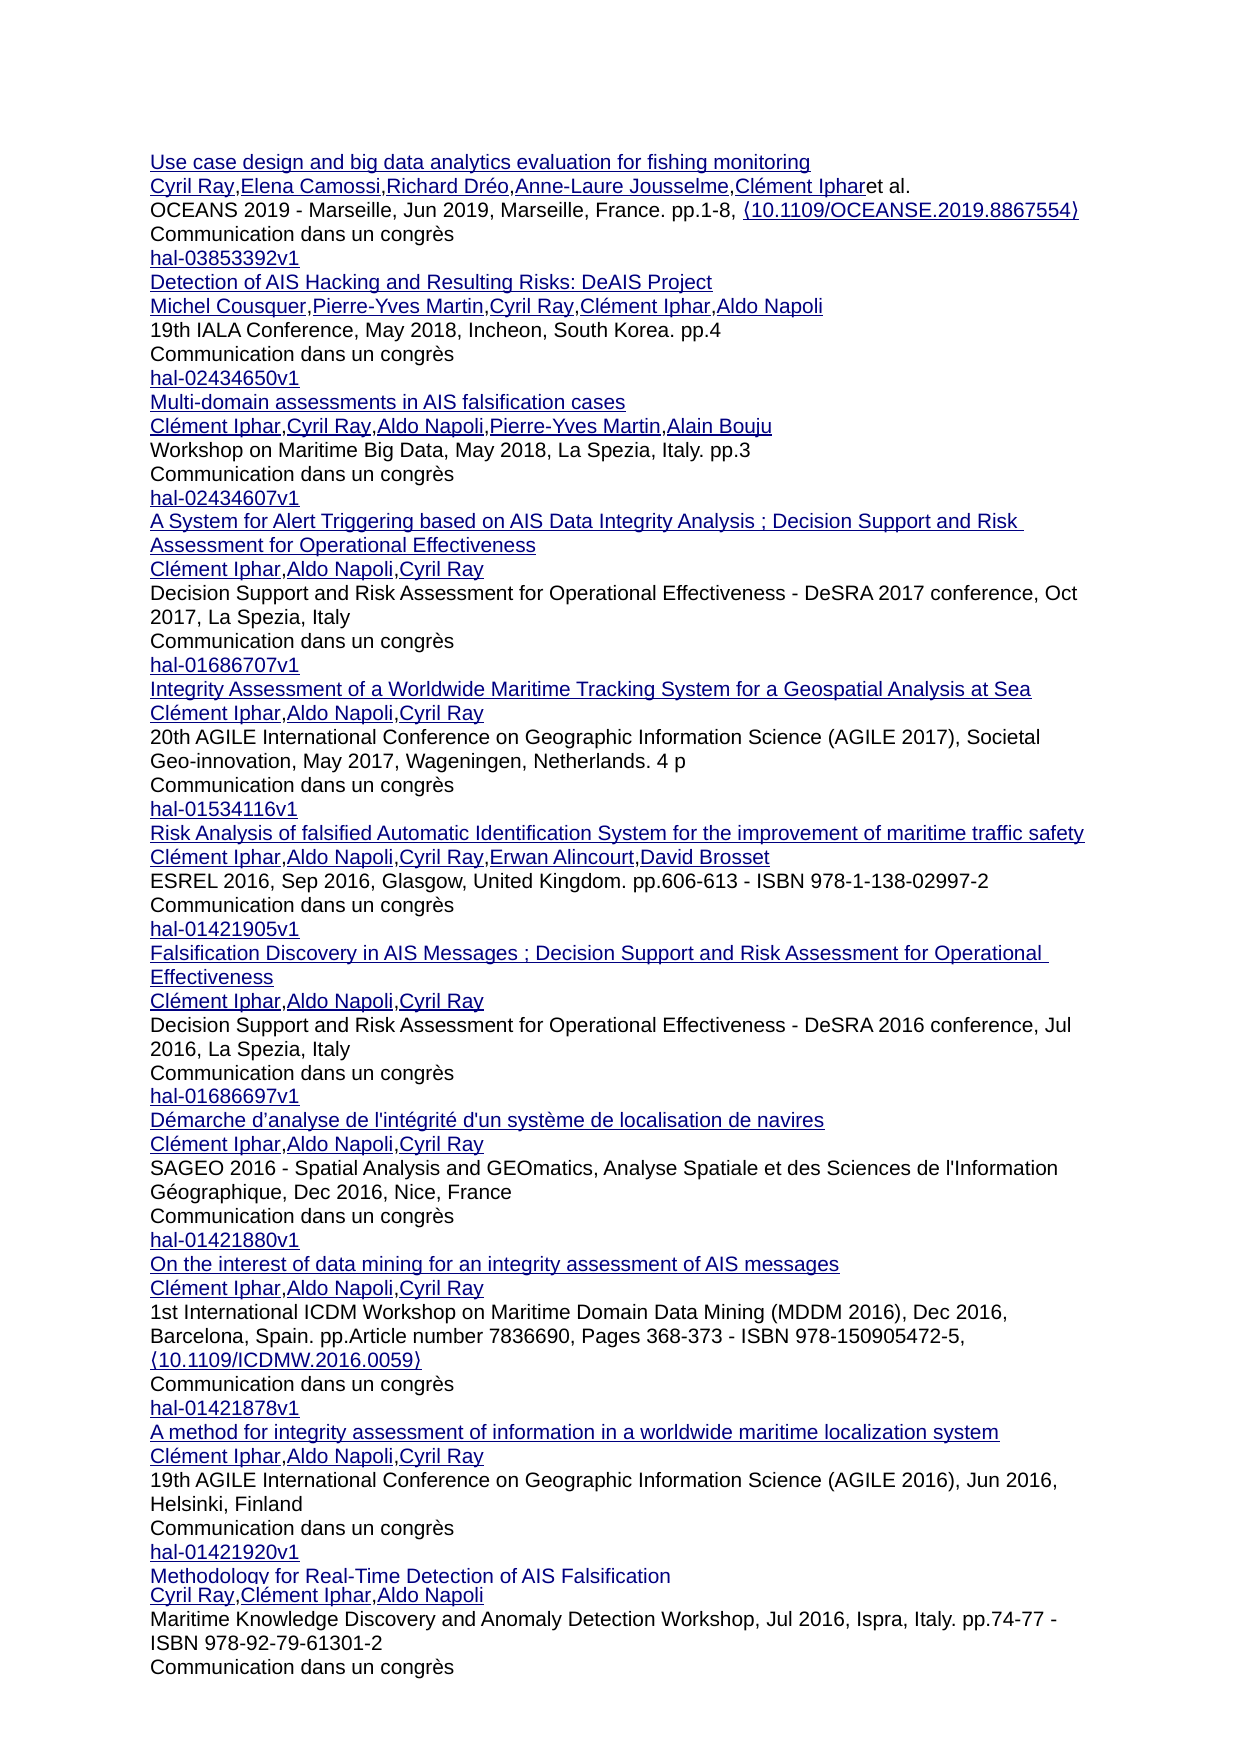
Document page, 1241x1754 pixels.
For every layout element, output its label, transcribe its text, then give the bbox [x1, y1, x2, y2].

table_cell Multi-domain assessments in AIS falsification cases Clément Iphar,Cyril Ray,Aldo Napoli,Pierre-Yves Martin,Alain Bouju Workshop on Maritime Big Data, May 2018, La Spezia, Italy. pp.3 Communication dans un congrès hal-02434607v1 [150, 390, 1090, 509]
table_cell A method for integrity assessment of information in a worldwide maritime localization system Clément Iphar,Aldo Napoli,Cyril Ray 19th AGILE International Conference on Geographic Information Science (AGILE 2016), Jun 2016, Helsinki, Finland Communication dans un congrès hal-01421920v1 [150, 1420, 1090, 1563]
table_cell A System for Alert Triggering based on AIS Data Integrity Analysis ; Decision Support and Risk Assessment for Operational Effectiveness Clément Iphar,Aldo Napoli,Cyril Ray Decision Support and Risk Assessment for Operational Effectiveness - DeSRA 2017 conference, Oct 2017, La Spezia, Italy Communication dans un congrès hal-01686707v1 [150, 509, 1090, 677]
table_cell Falsification Discovery in AIS Messages ; Decision Support and Risk Assessment for Operational Effectiveness Clément Iphar,Aldo Napoli,Cyril Ray Decision Support and Risk Assessment for Operational Effectiveness - DeSRA 2016 conference, Jul 2016, La Spezia, Italy Communication dans un congrès hal-01686697v1 [150, 941, 1090, 1108]
table_cell On the interest of data mining for an integrity assessment of AIS messages Clément Iphar,Aldo Napoli,Cyril Ray 1st International ICDM Workshop on Maritime Domain Data Mining (MDDM 2016), Dec 2016, Barcelona, Spain. pp.Article number 7836690, Pages 368-373 - ISBN 978-150905472-5, ⟨10.1109/ICDMW.2016.0059⟩ Communication dans un congrès hal-01421878v1 [150, 1252, 1090, 1420]
table_cell Methodology for Real-Time Detection of AIS Falsification Cyril Ray,Clément Iphar,Aldo Napoli Maritime Knowledge Discovery and Anomaly Detection Workshop, Jul 2016, Ispra, Italy. pp.74-77 - ISBN 978-92-79-61301-2 Communication dans un congrès [150, 1564, 1090, 1679]
table_cell Detection of AIS Hacking and Resulting Risks: DeAIS Project Michel Cousquer,Pierre-Yves Martin,Cyril Ray,Clément Iphar,Aldo Napoli 19th IALA Conference, May 2018, Incheon, South Korea. pp.4 Communication dans un congrès hal-02434650v1 [150, 270, 1090, 389]
table_cell Démarche d’analyse de l'intégrité d'un système de localisation de navires Clément Iphar,Aldo Napoli,Cyril Ray SAGEO 2016 - Spatial Analysis and GEOmatics, Analyse Spatiale et des Sciences de l'Information Géographique, Dec 2016, Nice, France Communication dans un congrès hal-01421880v1 [150, 1108, 1090, 1252]
table_cell Integrity Assessment of a Worldwide Maritime Tracking System for a Geospatial Analysis at Sea Clément Iphar,Aldo Napoli,Cyril Ray 20th AGILE International Conference on Geographic Information Science (AGILE 2017), Societal Geo-innovation, May 2017, Wageningen, Netherlands. 4 p Communication dans un congrès hal-01534116v1 [150, 677, 1090, 821]
table_cell Risk Analysis of falsified Automatic Identification System for the improvement of maritime traffic safety Clément Iphar,Aldo Napoli,Cyril Ray,Erwan Alincourt,David Brosset ESREL 2016, Sep 2016, Glasgow, United Kingdom. pp.606-613 - ISBN 978-1-138-02997-2 Communication dans un congrès hal-01421905v1 [150, 821, 1090, 941]
table_cell Use case design and big data analytics evaluation for fishing monitoring Cyril Ray,Elena Camossi,Richard Dréo,Anne-Laure Jousselme,Clément Ipharet al. OCEANS 2019 - Marseille, Jun 2019, Marseille, France. pp.1-8, ⟨10.1109/OCEANSE.2019.8867554⟩ Communication dans un congrès hal-03853392v1 [150, 150, 1090, 270]
